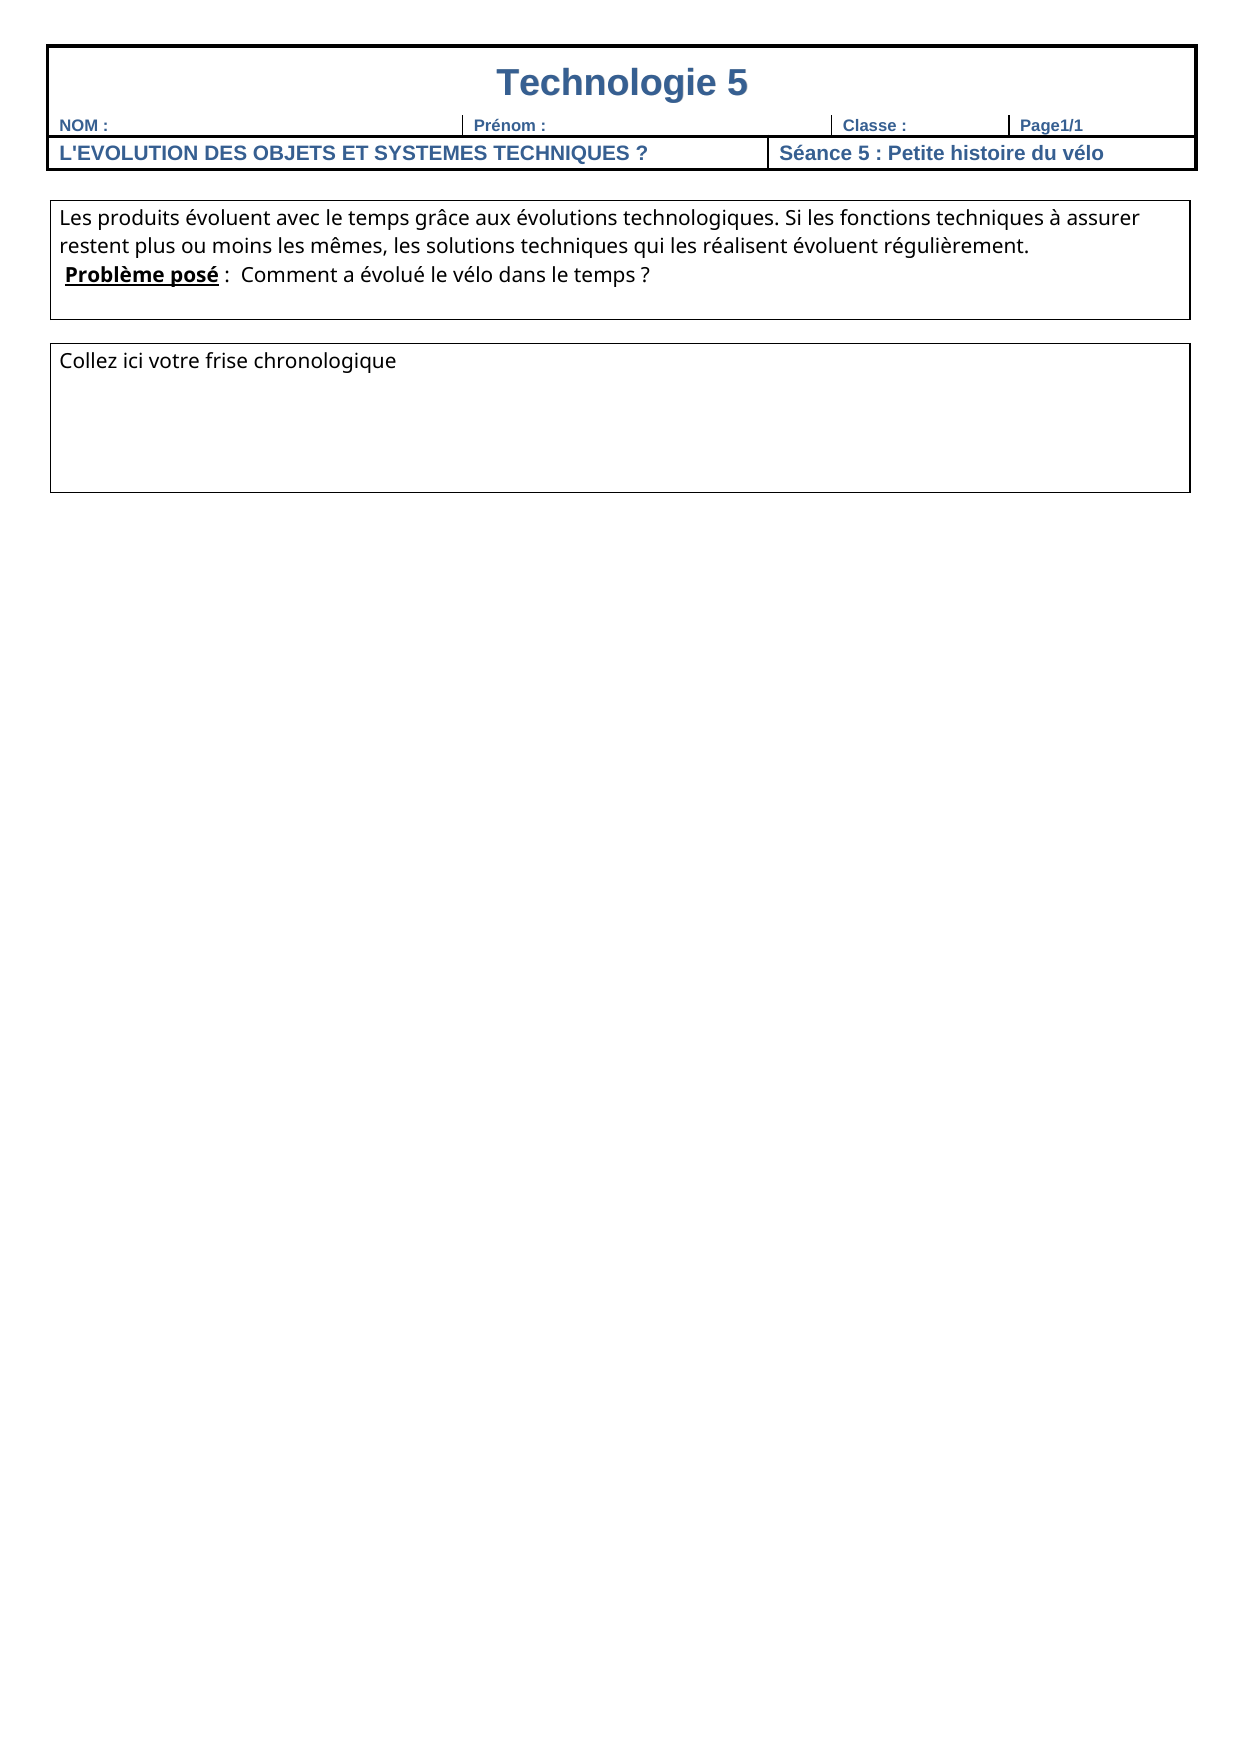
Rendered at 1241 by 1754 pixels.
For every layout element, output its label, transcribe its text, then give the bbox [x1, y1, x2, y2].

text Collez ici votre frise chronologique [51, 344, 1189, 374]
text Les produits évoluent avec le temps grâce aux évolutions technologiques. Si les fonctions techniques à assurer restent plus ou moins les mêmes, les solutions techniques qui les réalisent évoluent régulièrement. [51, 201, 1189, 260]
text Problème posé : Comment a évolué le vélo dans le temps ? [59, 260, 1181, 288]
